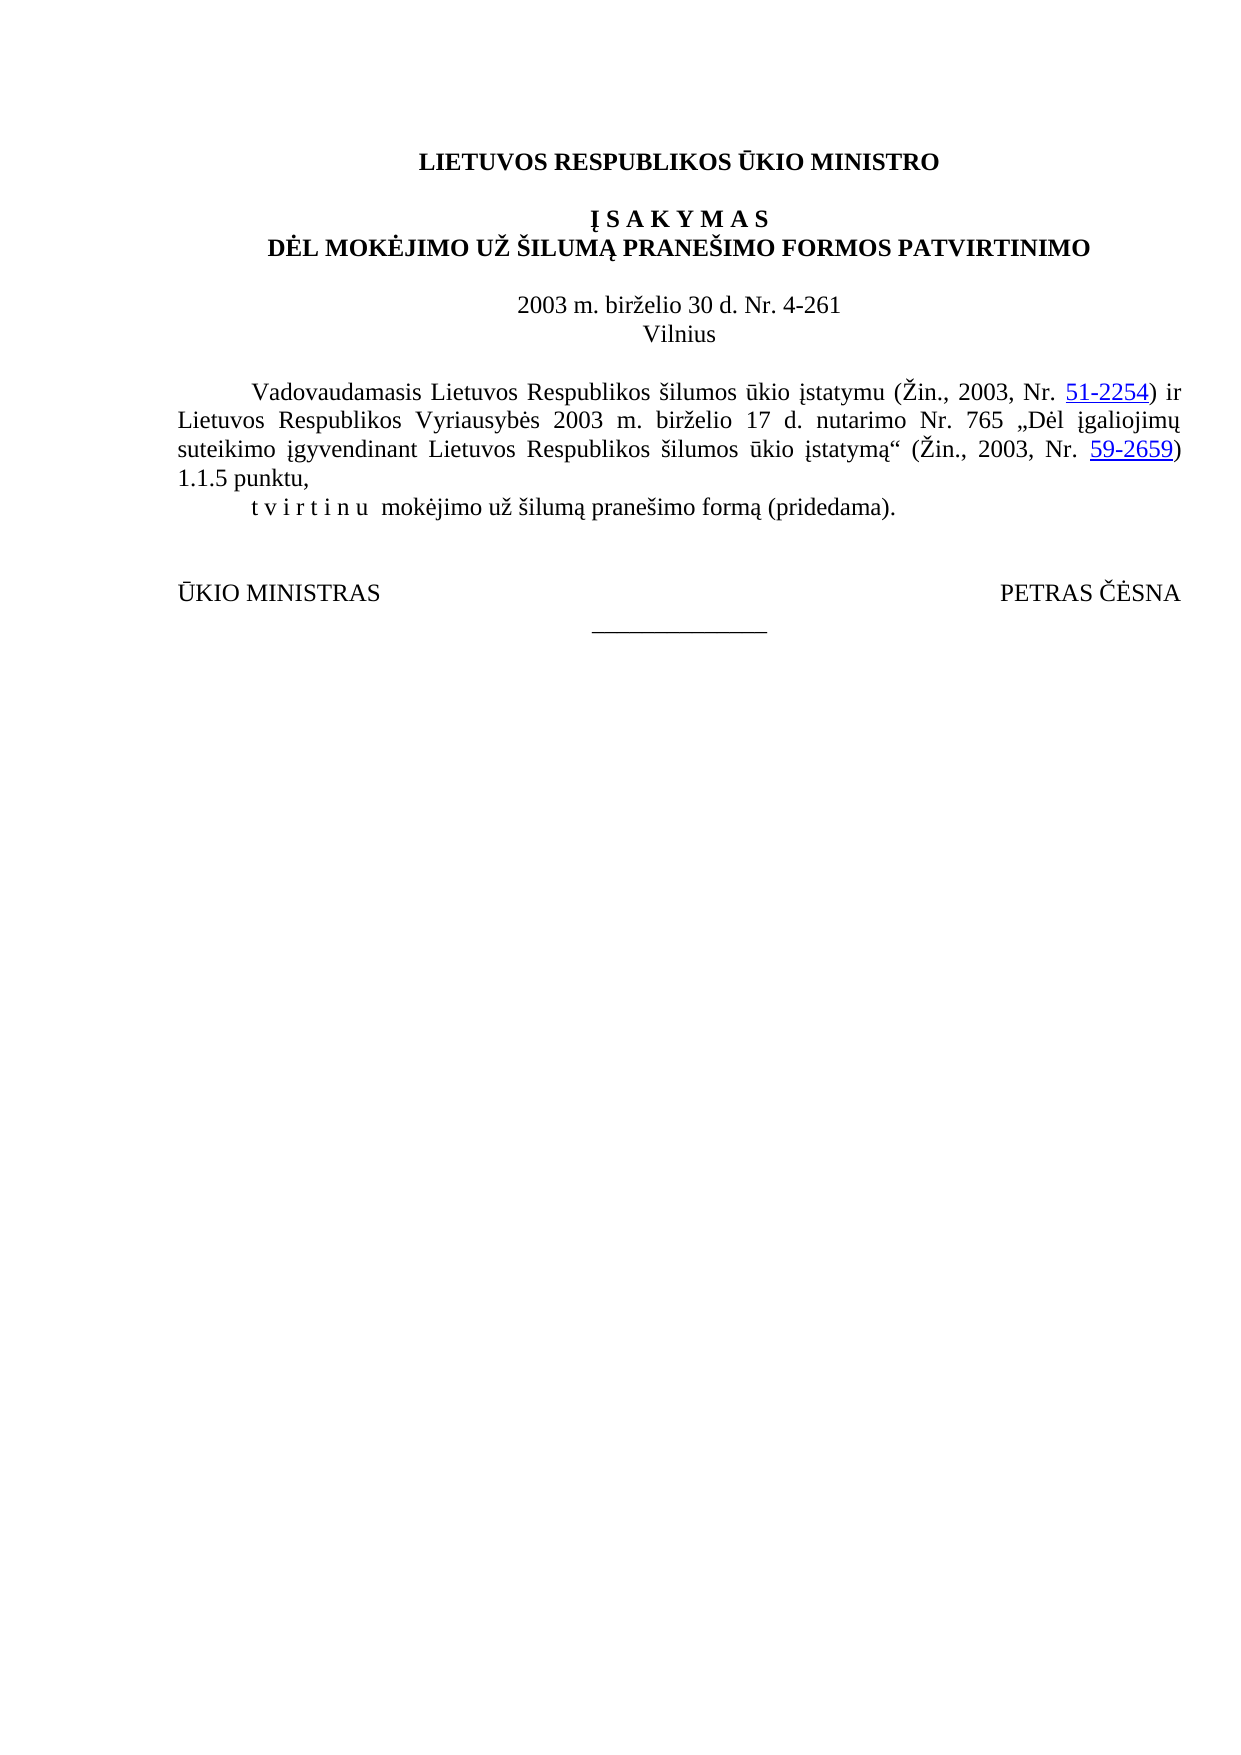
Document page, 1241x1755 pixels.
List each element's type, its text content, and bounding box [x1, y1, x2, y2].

text 2003 m. birželio 30 d. Nr. 4-261 [177, 291, 1181, 319]
text Vadovaudamasis Lietuvos Respublikos šilumos ūkio įstatymu (Žin., 2003, Nr. 51-2254) ir Lietuvos Respublikos Vyriausybės 2003 m. birželio 17 d. nutarimo Nr. 765 „Dėl įgaliojimų suteikimo įgyvendinant Lietuvos Respublikos šilumos ūkio įstatymą“ (Žin., 2003, Nr. 59-2659) 1.1.5 punktu, [177, 377, 1181, 492]
text LIETUVOS RESPUBLIKOS ŪKIO MINISTRO [177, 147, 1181, 176]
text tvirtinu mokėjimo už šilumą pranešimo formą (pridedama). [177, 492, 1181, 521]
text Vilnius [177, 319, 1181, 348]
text ĮSAKYMAS [177, 204, 1181, 233]
text DĖL MOKĖJIMO UŽ ŠILUMĄ PRANEŠIMO FORMOS PATVIRTINIMO [177, 233, 1181, 262]
text ______________ [177, 607, 1181, 636]
text ŪKIO MINISTRAS PETRAS ČĖSNA [177, 578, 1181, 607]
